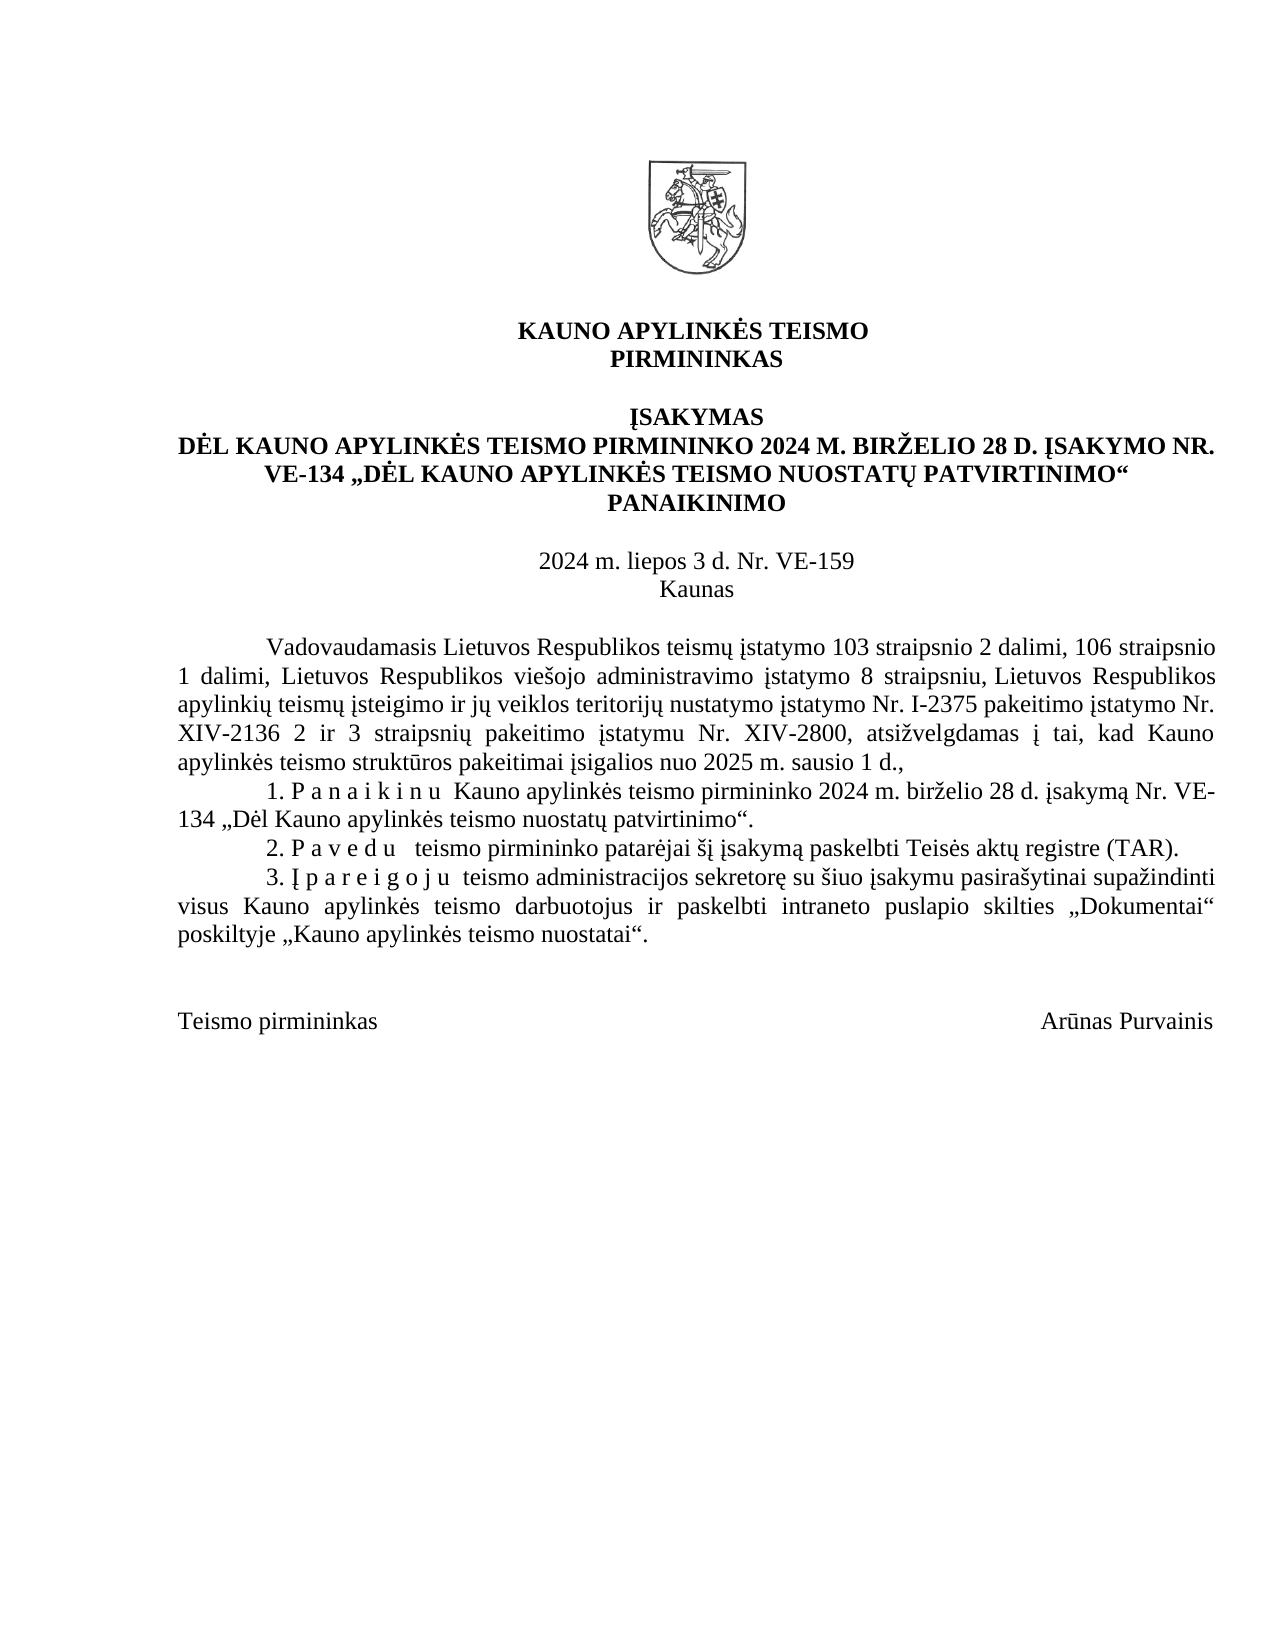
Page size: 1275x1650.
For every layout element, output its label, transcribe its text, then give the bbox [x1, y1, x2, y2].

text 2. Pavedu teismo pirmininko patarėjai šį įsakymą paskelbti Teisės aktų registre (TAR). [177, 833, 1216, 862]
text Vadovaudamasis Lietuvos Respublikos teismų įstatymo 103 straipsnio 2 dalimi, 106 straipsnio 1 dalimi, Lietuvos Respublikos viešojo administravimo įstatymo 8 straipsniu, Lietuvos Respublikos apylinkių teismų įsteigimo ir jų veiklos teritorijų nustatymo įstatymo Nr. I-2375 pakeitimo įstatymo Nr. XIV-2136 2 ir 3 straipsnių pakeitimo įstatymu Nr. XIV-2800, atsižvelgdamas į tai, kad Kauno apylinkės teismo struktūros pakeitimai įsigalios nuo 2025 m. sausio 1 d., [177, 632, 1216, 776]
subtitle PIRMININKAS [177, 344, 1216, 373]
text 2024 m. liepos 3 d. Nr. VE-159 [177, 546, 1216, 574]
text ĮSAKYMAS [177, 402, 1216, 431]
text 1. Panaikinu Kauno apylinkės teismo pirmininko 2024 m. birželio 28 d. įsakymą Nr. VE-134 „Dėl Kauno apylinkės teismo nuostatų patvirtinimo“. [177, 776, 1216, 833]
subtitle KAUNO APYLINKĖS TEISMO [177, 316, 1216, 344]
text Teismo pirmininkas Arūnas Purvainis [177, 1006, 1216, 1034]
text Kaunas [177, 574, 1216, 603]
text 3. Įpareigoju teismo administracijos sekretorę su šiuo įsakymu pasirašytinai supažindinti visus Kauno apylinkės teismo darbuotojus ir paskelbti intraneto puslapio skilties „Dokumentai“ poskiltyje „Kauno apylinkės teismo nuostatai“. [177, 862, 1216, 948]
text DĖL KAUNO APYLINKĖS TEISMO PIRMININKO 2024 M. BIRŽELIO 28 D. ĮSAKYMO NR. VE-134 „DĖL KAUNO APYLINKĖS TEISMO NUOSTATŲ PATVIRTINIMO“ PANAIKINIMO [177, 431, 1216, 517]
